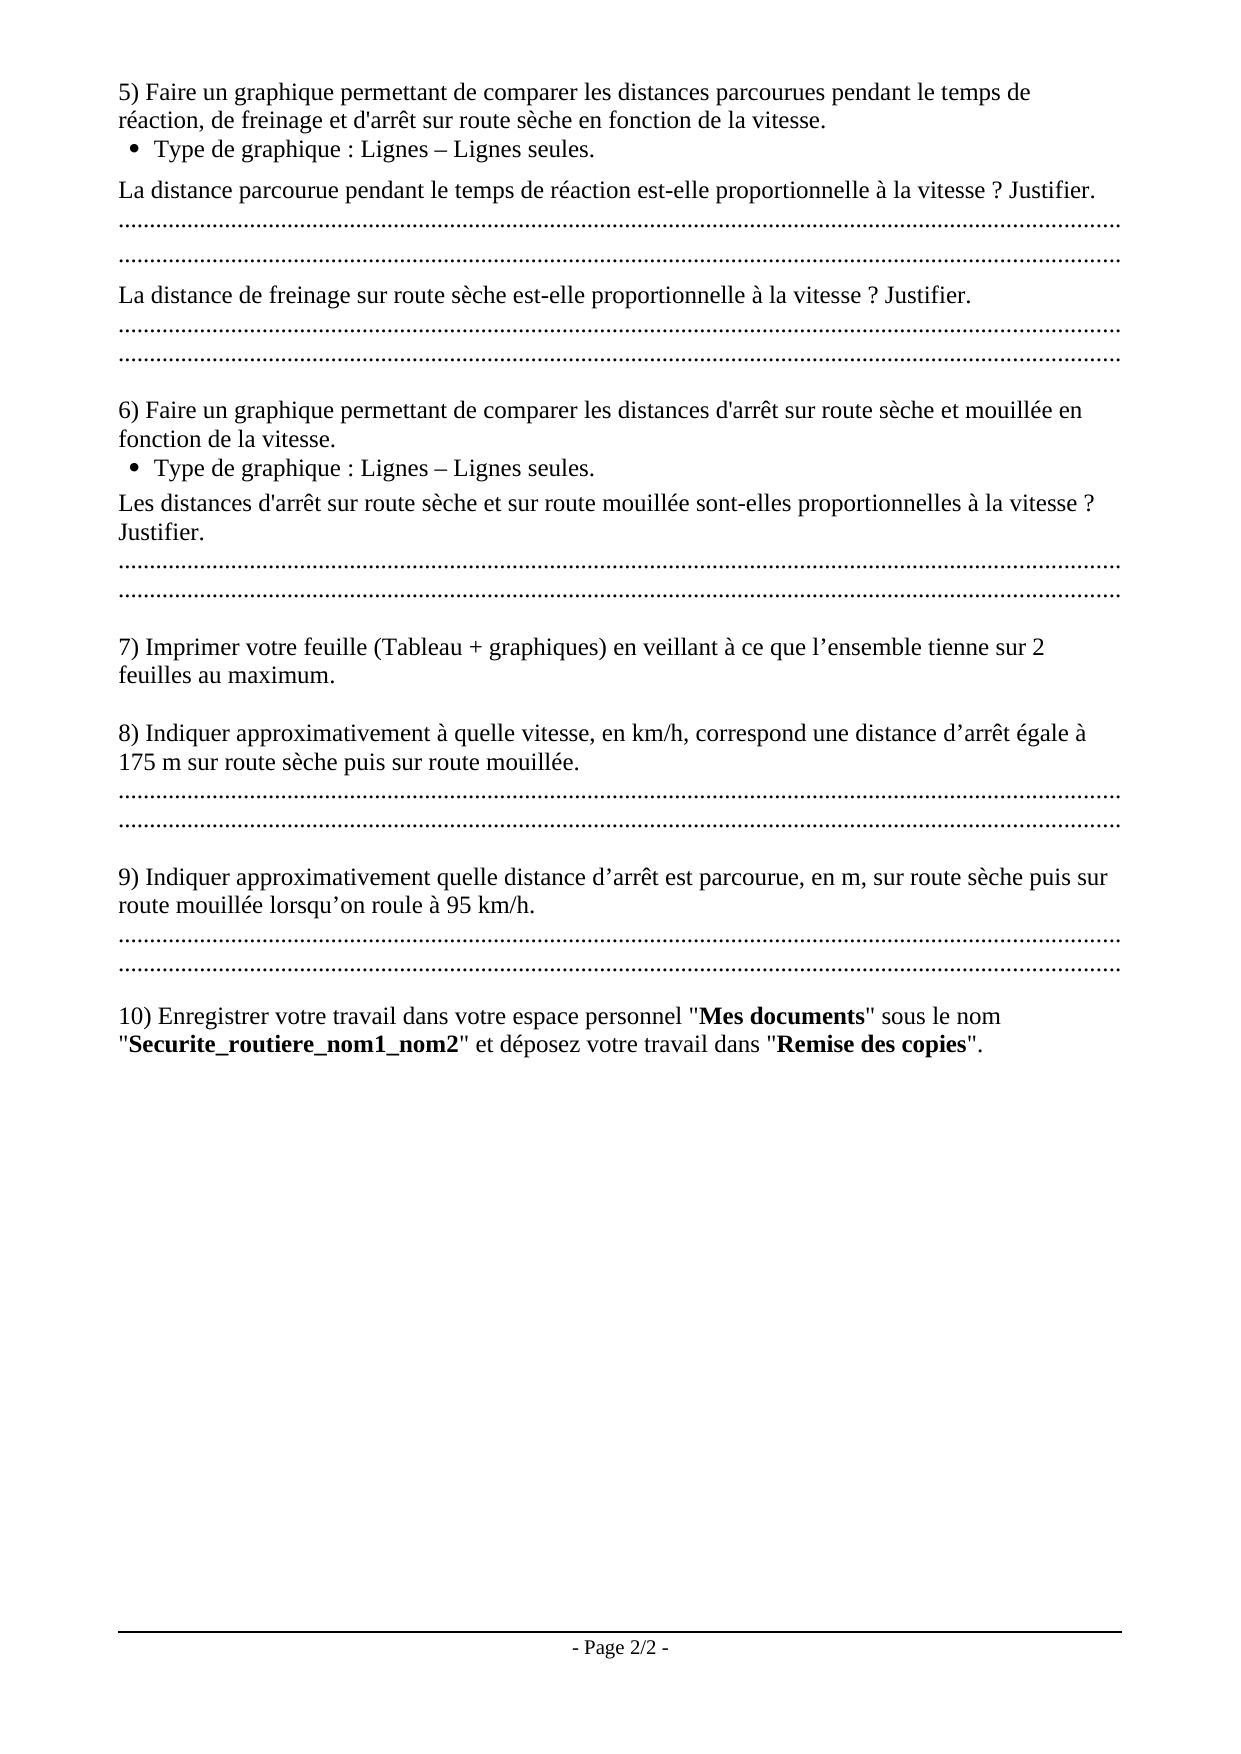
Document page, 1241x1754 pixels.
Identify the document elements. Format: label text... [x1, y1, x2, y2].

text 8) Indiquer approximativement à quelle vitesse, en km/h, correspond une distance d’arrêt égale à 175 m sur route sèche puis sur route mouillée. [118, 718, 1122, 776]
list Type de graphique : Lignes – Lignes seules. [130, 453, 1122, 482]
text Les distances d'arrêt sur route sèche et sur route mouillée sont-elles proportionnelles à la vitesse ? Justifier. [118, 488, 1122, 546]
text 10) Enregistrer votre travail dans votre espace personnel "Mes documents" sous le nom "Securite_routiere_nom1_nom2" et déposez votre travail dans "Remise des copies". [118, 1001, 1122, 1058]
text La distance de freinage sur route sèche est-elle proportionnelle à la vitesse ? Justifier. [118, 281, 1122, 309]
text 5) Faire un graphique permettant de comparer les distances parcourues pendant le temps de réaction, de freinage et d'arrêt sur route sèche en fonction de la vitesse. [118, 77, 1122, 134]
text 6) Faire un graphique permettant de comparer les distances d'arrêt sur route sèche et mouillée en fonction de la vitesse. [118, 396, 1122, 453]
list Type de graphique : Lignes – Lignes seules. [130, 134, 1122, 163]
text 9) Indiquer approximativement quelle distance d’arrêt est parcourue, en m, sur route sèche puis sur route mouillée lorsqu’on roule à 95 km/h. [118, 862, 1122, 919]
text 7) Imprimer votre feuille (Tableau + graphiques) en veillant à ce que l’ensemble tienne sur 2 feuilles au maximum. [118, 632, 1122, 689]
text La distance parcourue pendant le temps de réaction est-elle proportionnelle à la vitesse ? Justifier. [118, 176, 1122, 204]
